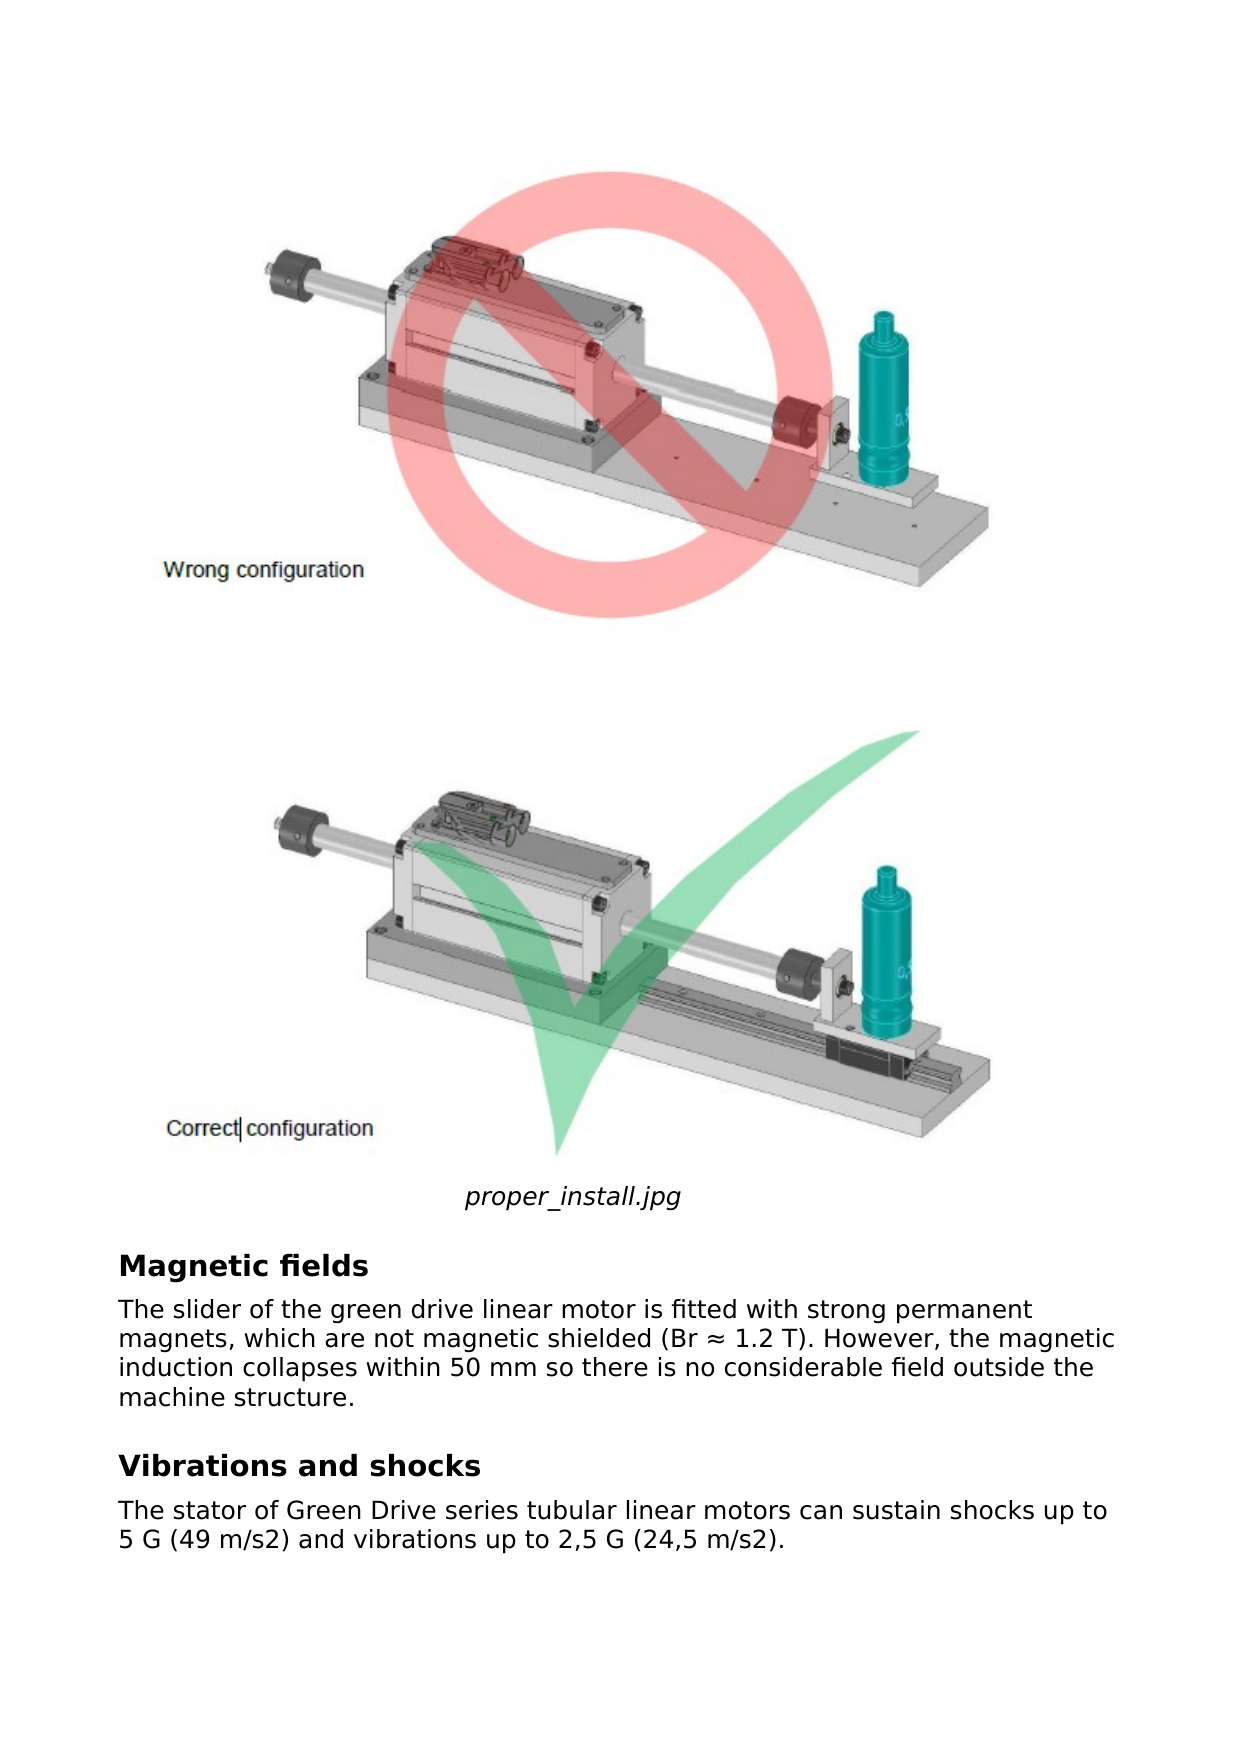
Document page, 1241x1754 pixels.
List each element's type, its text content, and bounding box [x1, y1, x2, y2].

picture [118, 130, 1031, 1183]
text The slider of the green drive linear motor is fitted with strong permanent magnets, which are not magnetic shielded (Br ≈ 1.2 T). However, the magnetic induction collapses within 50 mm so there is no considerable field outside the machine structure. [118, 1295, 1122, 1412]
subtitle Magnetic fields [118, 1249, 1122, 1283]
text proper_install.jpg [118, 1183, 1031, 1211]
text The stator of Green Drive series tubular linear motors can sustain shocks up to 5 G (49 m/s2) and vibrations up to 2,5 G (24,5 m/s2). [118, 1496, 1122, 1554]
subtitle Vibrations and shocks [118, 1449, 1122, 1483]
